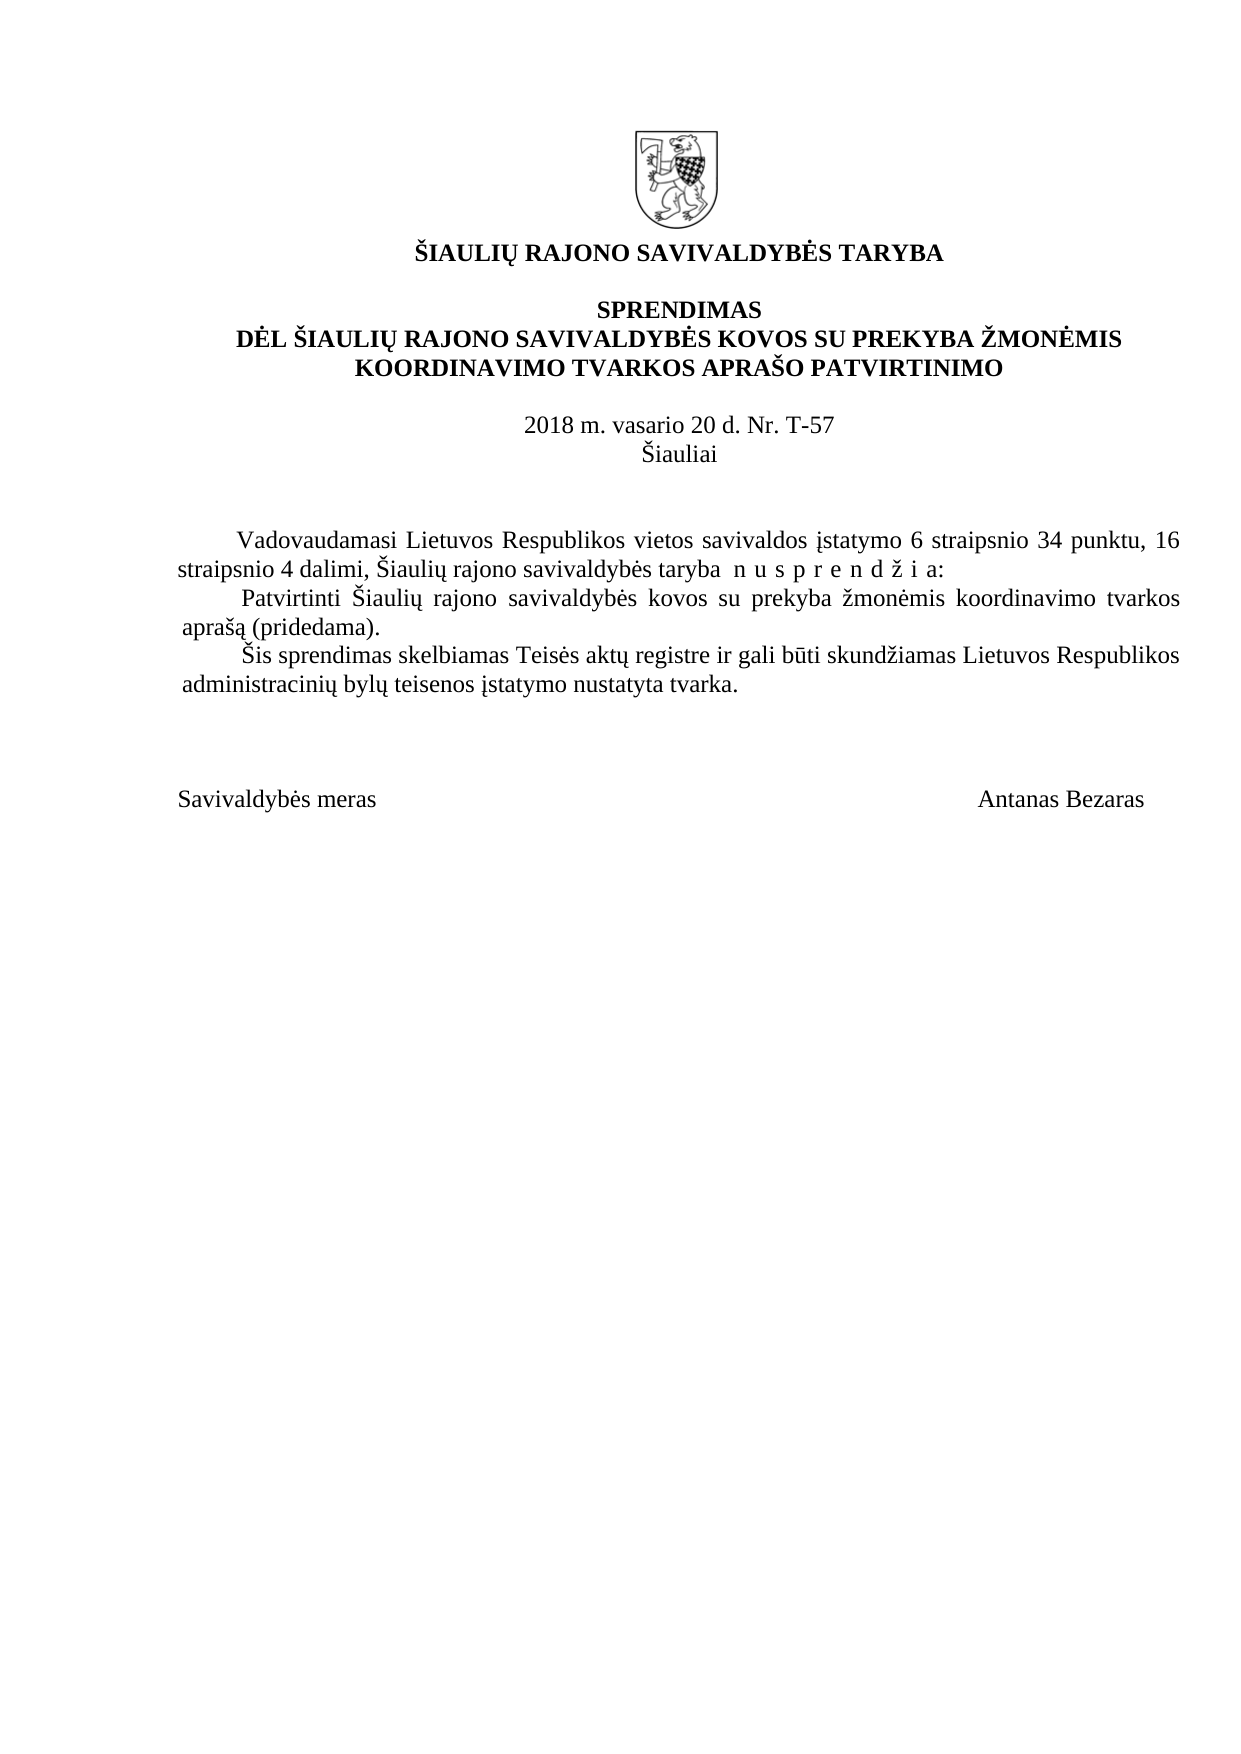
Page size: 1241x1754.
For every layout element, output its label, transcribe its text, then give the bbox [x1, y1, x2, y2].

text Vadovaudamasi Lietuvos Respublikos vietos savivaldos įstatymo 6 straipsnio 34 punktu, 16 straipsnio 4 dalimi, Šiaulių rajono savivaldybės taryba nusprendžia: [177, 526, 1181, 583]
text Savivaldybės meras Antanas Bezaras [177, 784, 1181, 813]
text Šiauliai [177, 439, 1181, 468]
text DĖL ŠIAULIŲ RAJONO SAVIVALDYBĖS KOVOS SU PREKYBA ŽMONĖMIS KOORDINAVIMO TVARKOS APRAŠO PATVIRTINIMO [177, 324, 1181, 382]
text Šis sprendimas skelbiamas Teisės aktų registre ir gali būti skundžiamas Lietuvos Respublikos administracinių bylų teisenos įstatymo nustatyta tvarka. [182, 641, 1181, 698]
text 2018 m. vasario 20 d. Nr. T-57 [177, 411, 1181, 439]
text SPRENDIMAS [177, 296, 1181, 324]
text ŠIAULIŲ RAJONO SAVIVALDYBĖS TARYBA [177, 238, 1181, 267]
text Patvirtinti Šiaulių rajono savivaldybės kovos su prekyba žmonėmis koordinavimo tvarkos aprašą (pridedama). [182, 583, 1181, 641]
